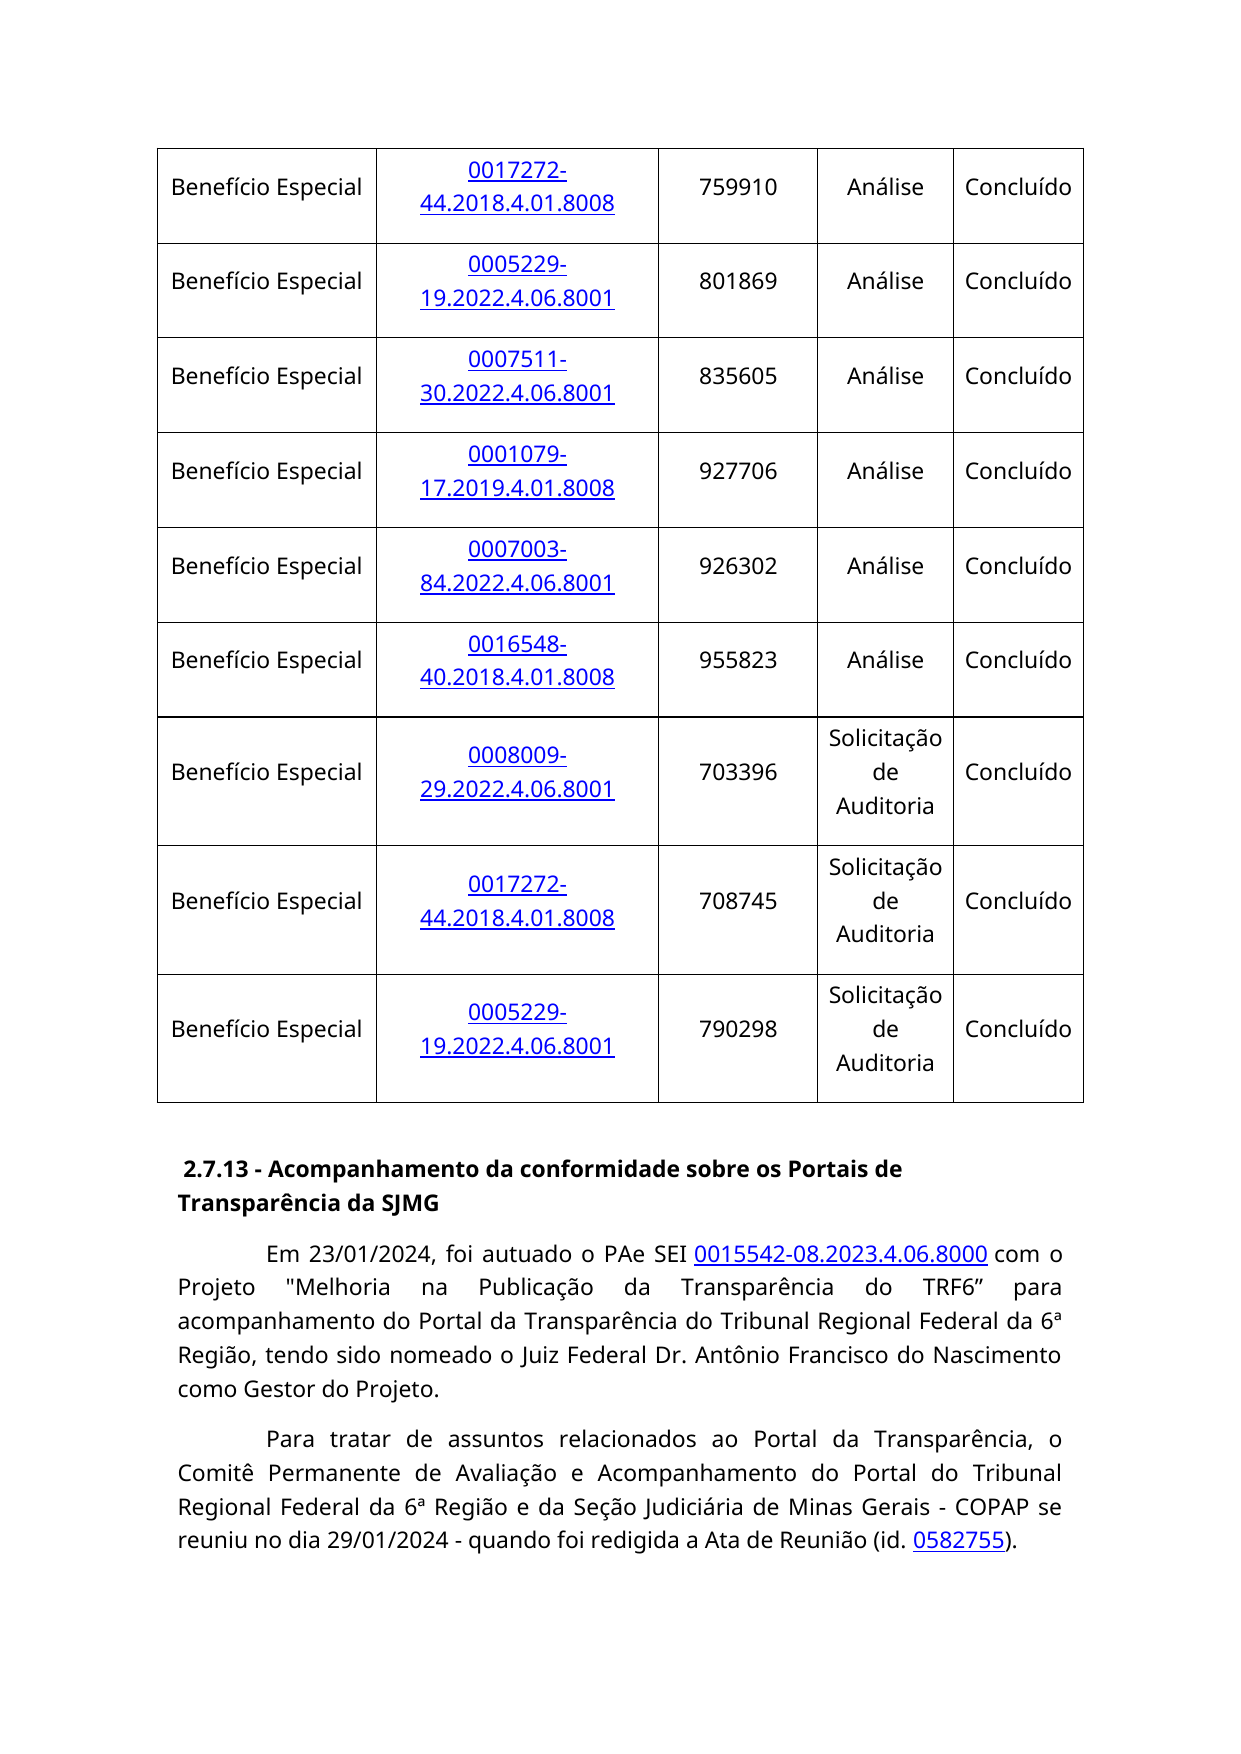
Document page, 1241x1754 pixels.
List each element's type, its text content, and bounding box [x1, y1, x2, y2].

table_cell Análise [818, 244, 953, 337]
table_cell Benefício Especial [158, 528, 376, 622]
table_cell Solicitação de Auditoria [818, 975, 953, 1102]
table_cell 0005229-19.2022.4.06.8001 [377, 244, 658, 337]
table_cell Concluído [954, 433, 1083, 527]
table_cell Análise [818, 149, 953, 242]
table_cell Benefício Especial [158, 718, 376, 845]
table_cell 926302 [659, 528, 817, 622]
table_cell 0017272-44.2018.4.01.8008 [377, 846, 658, 973]
table_cell Concluído [954, 244, 1083, 337]
table_cell 703396 [659, 718, 817, 845]
table_cell Concluído [954, 718, 1083, 845]
table_cell 759910 [659, 149, 817, 242]
table_cell Benefício Especial [158, 846, 376, 973]
table_cell Concluído [954, 846, 1083, 973]
table_cell Concluído [954, 975, 1083, 1102]
table_cell 0001079-17.2019.4.01.8008 [377, 433, 658, 527]
table_cell 0007511-30.2022.4.06.8001 [377, 338, 658, 432]
table_cell Solicitação de Auditoria [818, 718, 953, 845]
text 2.7.13 - Acompanhamento da conformidade sobre os Portais de Transparência da SJMG [177, 1153, 1063, 1218]
table_cell Solicitação de Auditoria [818, 846, 953, 973]
table_cell 0005229-19.2022.4.06.8001 [377, 975, 658, 1102]
table_cell 801869 [659, 244, 817, 337]
table_cell 0008009-29.2022.4.06.8001 [377, 718, 658, 845]
table_cell Benefício Especial [158, 975, 376, 1102]
text Para tratar de assuntos relacionados ao Portal da Transparência, o Comitê Permanente de Avaliação e Acompanhamento do Portal do Tribunal Regional Federal da 6ª Região e da Seção Judiciária de Minas Gerais - COPAP se reuniu no dia 29/01/2024 - quando foi redigida a Ata de Reunião (id. 0582755). [177, 1423, 1063, 1556]
table_cell Concluído [954, 528, 1083, 622]
table_cell Benefício Especial [158, 149, 376, 242]
table_cell Análise [818, 338, 953, 432]
table_cell Benefício Especial [158, 338, 376, 432]
table_cell Análise [818, 528, 953, 622]
table_cell 955823 [659, 623, 817, 716]
table_cell Concluído [954, 338, 1083, 432]
table_cell Benefício Especial [158, 244, 376, 337]
table_cell 0007003-84.2022.4.06.8001 [377, 528, 658, 622]
table_cell 708745 [659, 846, 817, 973]
table_cell Análise [818, 623, 953, 716]
table_cell Benefício Especial [158, 623, 376, 716]
table_cell 0017272-44.2018.4.01.8008 [377, 149, 658, 242]
table_cell 0016548-40.2018.4.01.8008 [377, 623, 658, 716]
table_cell 835605 [659, 338, 817, 432]
table_cell 790298 [659, 975, 817, 1102]
table_cell Análise [818, 433, 953, 527]
table_cell 927706 [659, 433, 817, 527]
table_cell Benefício Especial [158, 433, 376, 527]
text Em 23/01/2024, foi autuado o PAe SEI 0015542-08.2023.4.06.8000 com o Projeto "Melhoria na Publicação da Transparência do TRF6” para acompanhamento do Portal da Transparência do Tribunal Regional Federal da 6ª Região, tendo sido nomeado o Juiz Federal Dr. Antônio Francisco do Nascimento como Gestor do Projeto. [177, 1238, 1063, 1404]
table_cell Concluído [954, 623, 1083, 716]
table_cell Concluído [954, 149, 1083, 242]
